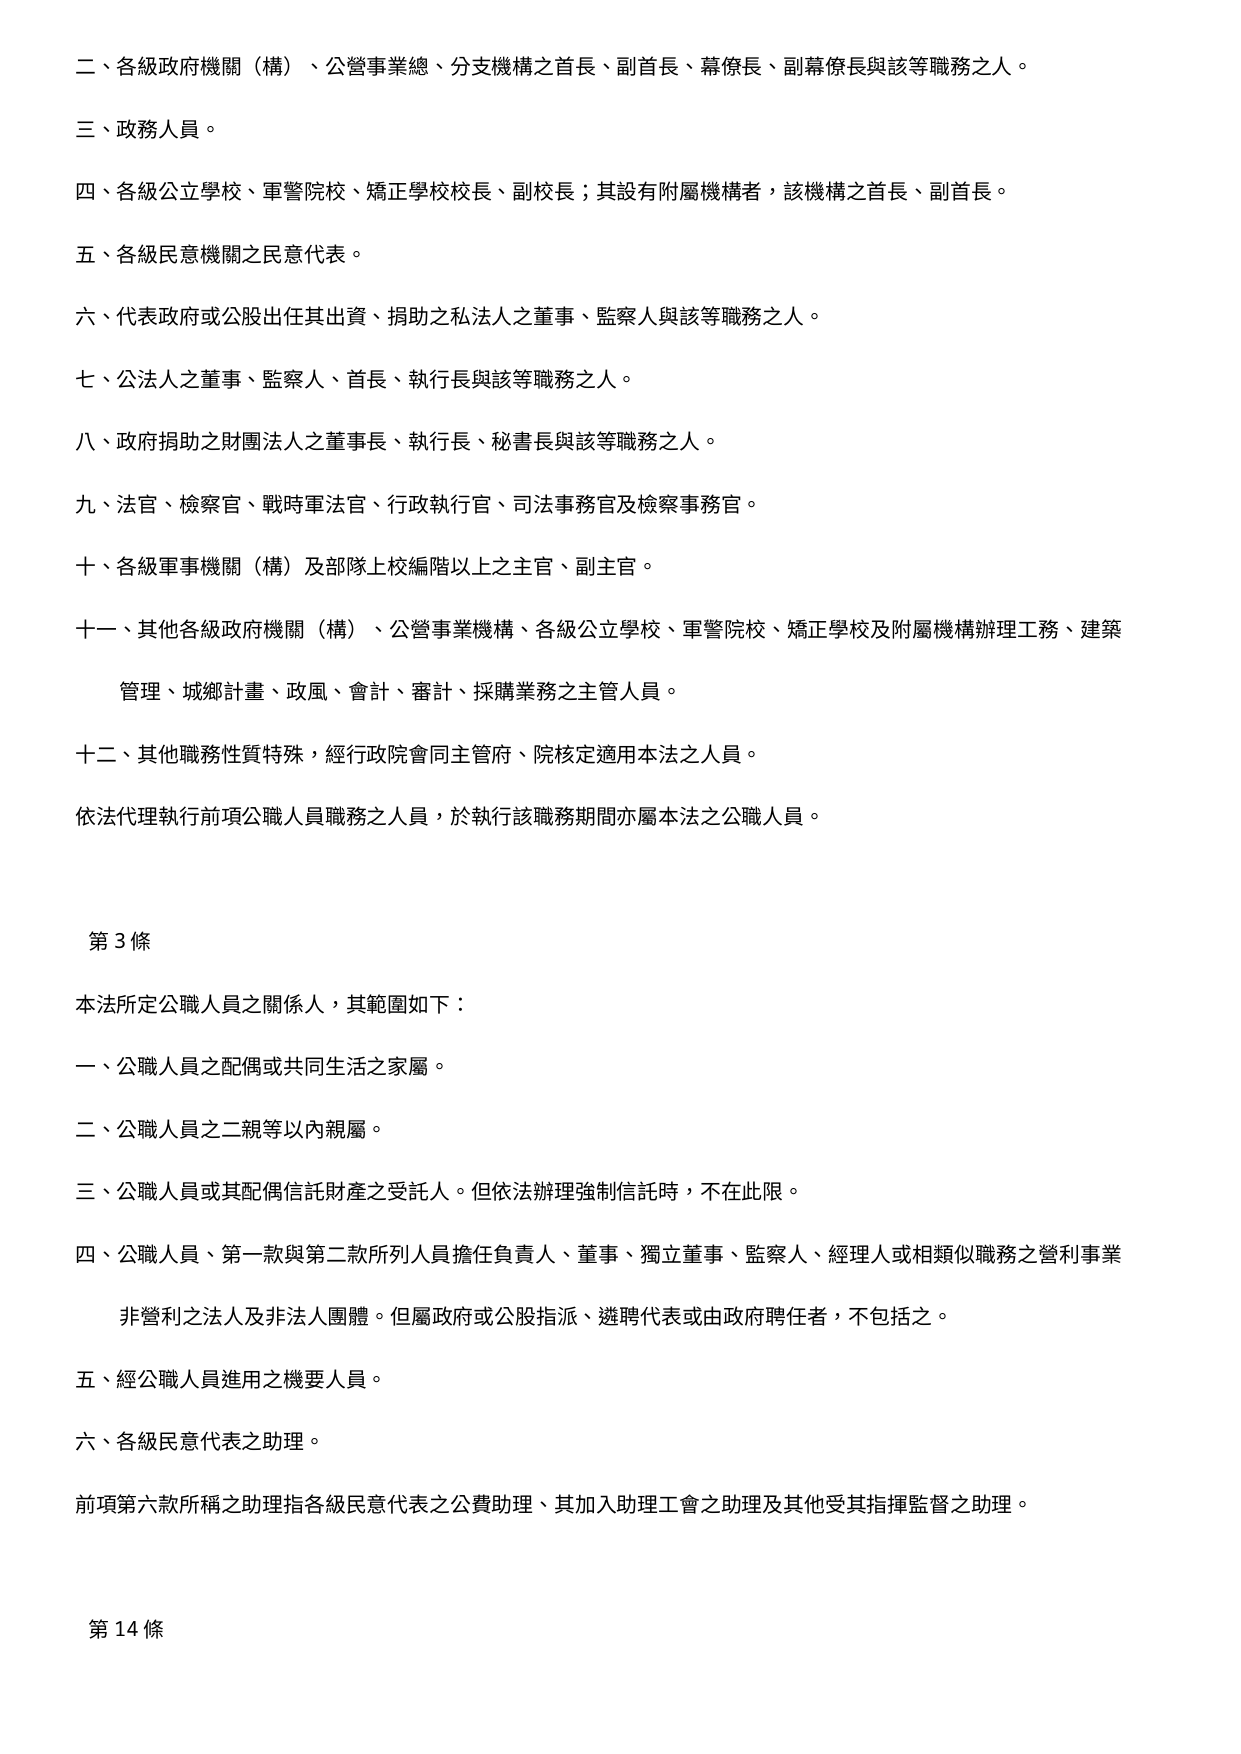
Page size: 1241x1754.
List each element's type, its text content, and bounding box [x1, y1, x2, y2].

text 第14條 [1, 1586, 1219, 1649]
text 第3條 [1, 899, 1219, 961]
text 六、代表政府或公股出任其出資、捐助之私法人之董事、監察人與該等職務之人。 [75, 274, 1125, 336]
text 二、公職人員之二親等以內親屬。 [75, 1086, 1125, 1149]
text 依法代理執行前項公職人員職務之人員，於執行該職務期間亦屬本法之公職人員。 [75, 774, 1125, 836]
text 前項第六款所稱之助理指各級民意代表之公費助理、其加入助理工會之助理及其他受其指揮監督之助理。 [75, 1461, 1125, 1524]
text 八、政府捐助之財團法人之董事長、執行長、秘書長與該等職務之人。 [75, 399, 1125, 461]
text 十、各級軍事機關（構）及部隊上校編階以上之主官、副主官。 [75, 524, 1125, 586]
text 五、各級民意機關之民意代表。 [75, 211, 1125, 274]
text 九、法官、檢察官、戰時軍法官、行政執行官、司法事務官及檢察事務官。 [75, 461, 1125, 524]
text 本法所定公職人員之關係人，其範圍如下： [75, 961, 1125, 1024]
text 二、各級政府機關（構）、公營事業總、分支機構之首長、副首長、幕僚長、副幕僚長與該等職務之人。 [75, 24, 1125, 86]
text 四、公職人員、第一款與第二款所列人員擔任負責人、董事、獨立董事、監察人、經理人或相類似職務之營利事業、非營利之法人及非法人團體。但屬政府或公股指派、遴聘代表或由政府聘任者，不包括之。 [75, 1211, 1125, 1336]
text 四、各級公立學校、軍警院校、矯正學校校長、副校長；其設有附屬機構者，該機構之首長、副首長。 [75, 149, 1125, 211]
text 十二、其他職務性質特殊，經行政院會同主管府、院核定適用本法之人員。 [75, 711, 1125, 774]
text 五、經公職人員進用之機要人員。 [75, 1336, 1125, 1399]
text 七、公法人之董事、監察人、首長、執行長與該等職務之人。 [75, 336, 1125, 399]
text 十一、其他各級政府機關（構）、公營事業機構、各級公立學校、軍警院校、矯正學校及附屬機構辦理工務、建築管理、城鄉計畫、政風、會計、審計、採購業務之主管人員。 [75, 586, 1125, 711]
text 三、政務人員。 [75, 86, 1125, 149]
text 一、公職人員之配偶或共同生活之家屬。 [75, 1024, 1125, 1086]
text 六、各級民意代表之助理。 [75, 1399, 1125, 1461]
text 三、公職人員或其配偶信託財產之受託人。但依法辦理強制信託時，不在此限。 [75, 1149, 1125, 1211]
